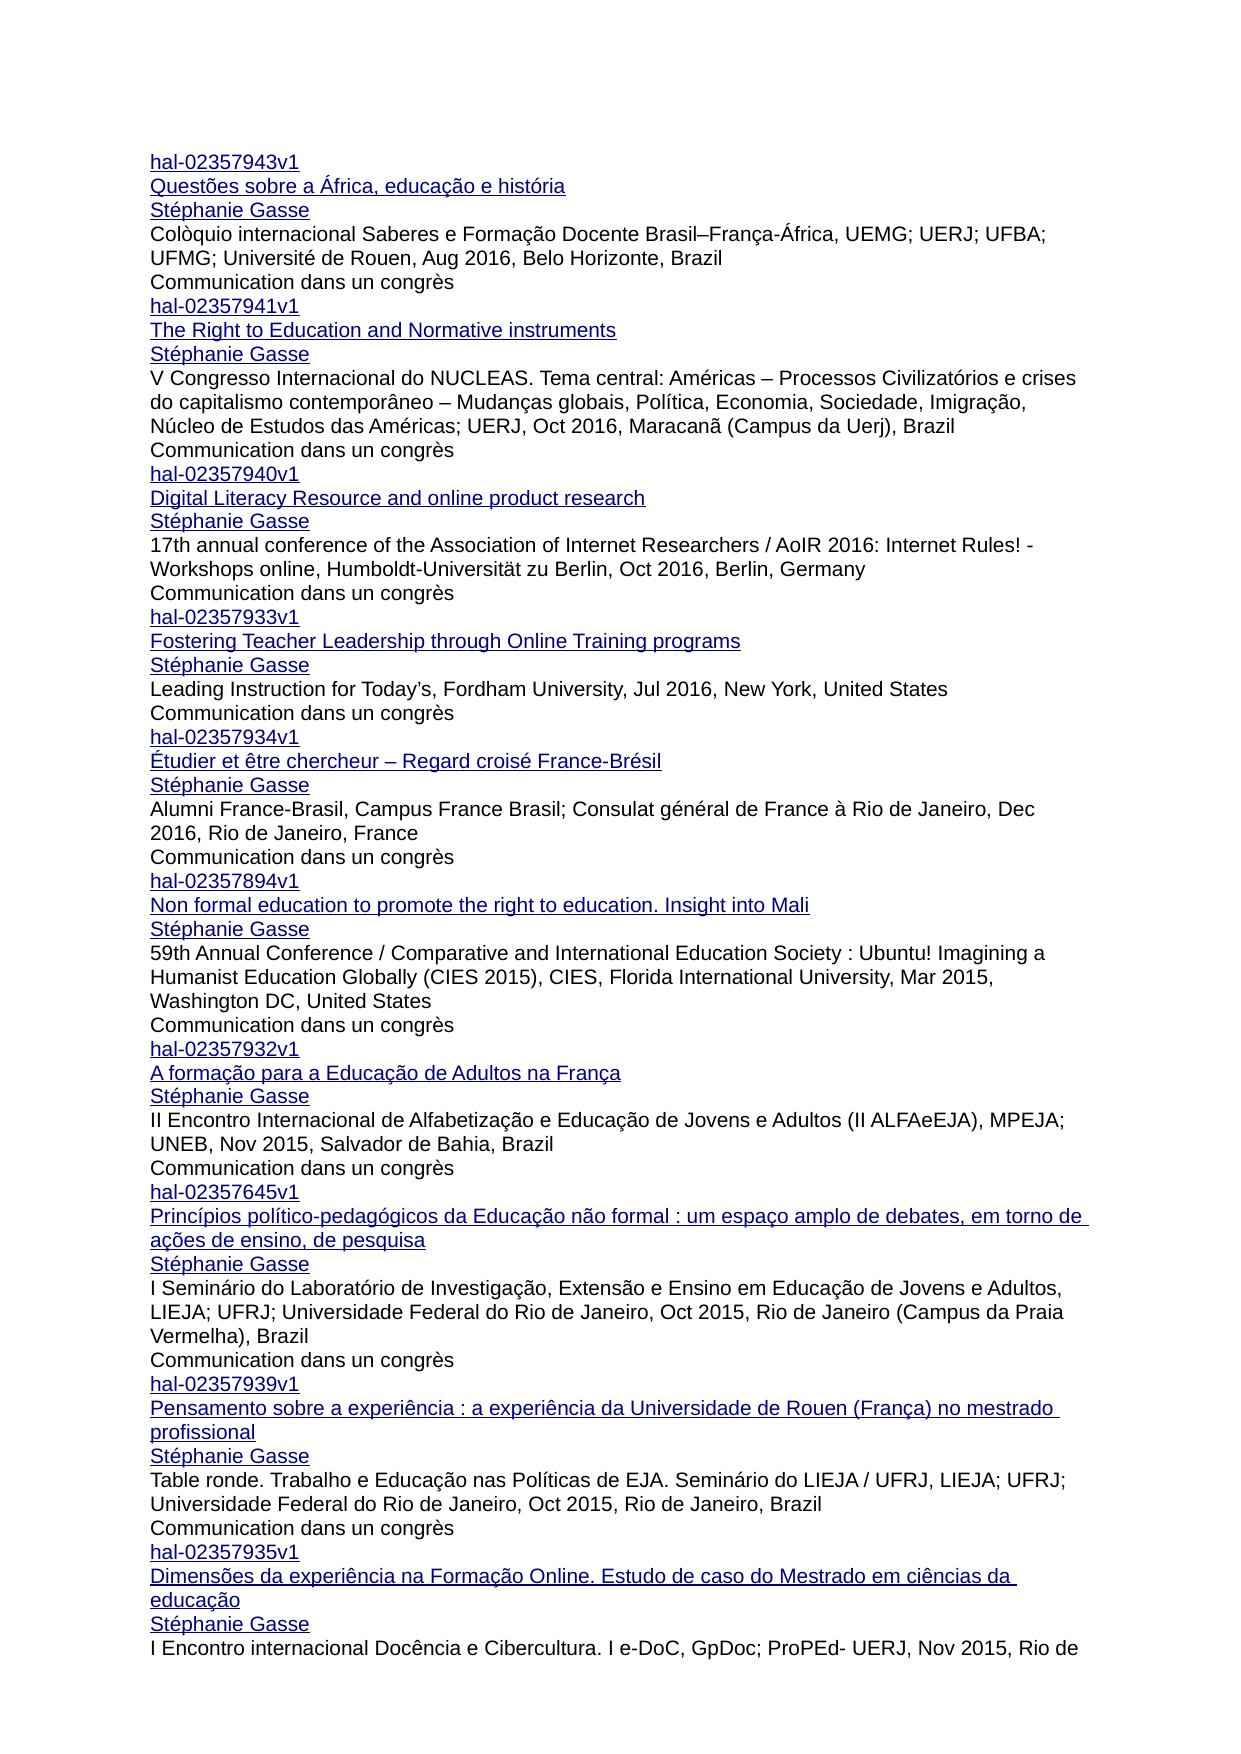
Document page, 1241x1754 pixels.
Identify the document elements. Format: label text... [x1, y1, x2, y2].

table_cell Questões sobre a África, educação e história Stéphanie Gasse Colòquio internacional Saberes e Formação Docente Brasil–França-África, UEMG; UERJ; UFBA; UFMG; Université de Rouen, Aug 2016, Belo Horizonte, Brazil Communication dans un congrès hal-02357941v1 [150, 174, 1090, 318]
table_cell Digital Literacy Resource and online product research Stéphanie Gasse 17th annual conference of the Association of Internet Researchers / AoIR 2016: Internet Rules! - Workshops online, Humboldt-Universität zu Berlin, Oct 2016, Berlin, Germany Communication dans un congrès hal-02357933v1 [150, 485, 1090, 629]
table_cell Dimensões da experiência na Formação Online. Estudo de caso do Mestrado em ciências da educação Stéphanie Gasse I Encontro internacional Docência e Cibercultura. I e-DoC, GpDoc; ProPEd- UERJ, Nov 2015, Rio de [150, 1564, 1090, 1659]
table_cell hal-02357943v1 [150, 150, 1090, 174]
table_cell Étudier et être chercheur – Regard croisé France-Brésil Stéphanie Gasse Alumni France-Brasil, Campus France Brasil; Consulat général de France à Rio de Janeiro, Dec 2016, Rio de Janeiro, France Communication dans un congrès hal-02357894v1 [150, 749, 1090, 893]
table_cell Fostering Teacher Leadership through Online Training programs Stéphanie Gasse Leading Instruction for Today’s, Fordham University, Jul 2016, New York, United States Communication dans un congrès hal-02357934v1 [150, 629, 1090, 749]
table_cell Non formal education to promote the right to education. Insight into Mali Stéphanie Gasse 59th Annual Conference / Comparative and International Education Society : Ubuntu! Imagining a Humanist Education Globally (CIES 2015), CIES, Florida International University, Mar 2015, Washington DC, United States Communication dans un congrès hal-02357932v1 [150, 893, 1090, 1060]
table_cell Princípios político-pedagógicos da Educação não formal : um espaço amplo de debates, em torno de ações de ensino, de pesquisa Stéphanie Gasse I Seminário do Laboratório de Investigação, Extensão e Ensino em Educação de Jovens e Adultos, LIEJA; UFRJ; Universidade Federal do Rio de Janeiro, Oct 2015, Rio de Janeiro (Campus da Praia Vermelha), Brazil Communication dans un congrès hal-02357939v1 [150, 1204, 1090, 1396]
table_cell A formação para a Educação de Adultos na França Stéphanie Gasse II Encontro Internacional de Alfabetização e Educação de Jovens e Adultos (II ALFAeEJA), MPEJA; UNEB, Nov 2015, Salvador de Bahia, Brazil Communication dans un congrès hal-02357645v1 [150, 1060, 1090, 1204]
table_cell The Right to Education and Normative instruments Stéphanie Gasse V Congresso Internacional do NUCLEAS. Tema central: Américas – Processos Civilizatórios e crises do capitalismo contemporâneo – Mudanças globais, Política, Economia, Sociedade, Imigração, Núcleo de Estudos das Américas; UERJ, Oct 2016, Maracanã (Campus da Uerj), Brazil Communication dans un congrès hal-02357940v1 [150, 318, 1090, 485]
table_cell Pensamento sobre a experiência : a experiência da Universidade de Rouen (França) no mestrado profissional Stéphanie Gasse Table ronde. Trabalho e Educação nas Políticas de EJA. Seminário do LIEJA / UFRJ, LIEJA; UFRJ; Universidade Federal do Rio de Janeiro, Oct 2015, Rio de Janeiro, Brazil Communication dans un congrès hal-02357935v1 [150, 1396, 1090, 1563]
